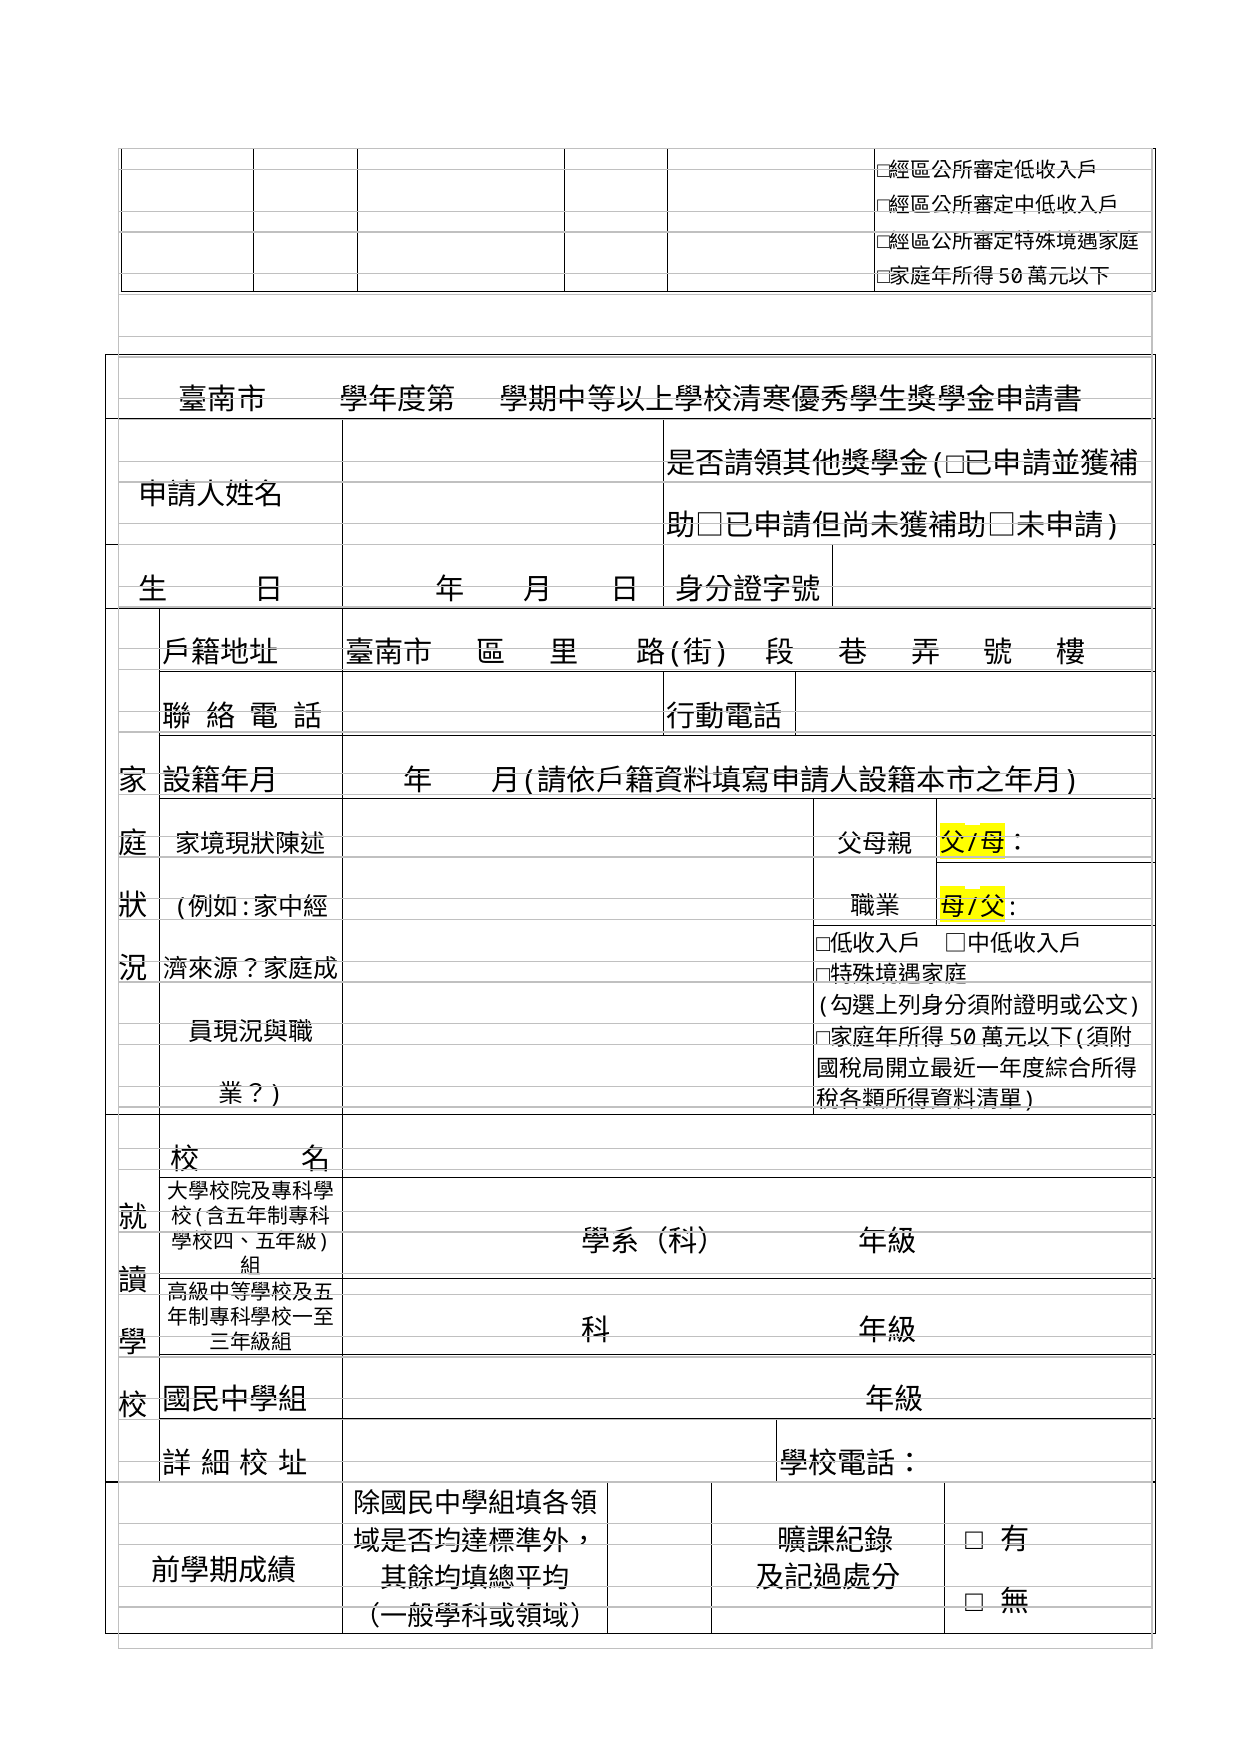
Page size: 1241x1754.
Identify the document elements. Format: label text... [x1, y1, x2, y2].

table_cell 除國民中學組填各領域是否均達標準外，其餘均填總平均 （一般學科或領域） [343, 1545, 607, 1586]
table_cell [668, 149, 874, 169]
table_cell [343, 524, 663, 544]
table_cell 學校電話： [777, 1420, 1151, 1461]
table_cell 家庭狀況 [119, 983, 159, 1023]
table_cell [119, 1608, 342, 1632]
table_cell 家庭狀況 [119, 858, 159, 898]
table_cell 高級中等學校及五年制專科學校一至三年級組 [160, 1337, 342, 1354]
table_cell [565, 274, 667, 291]
table_cell 年 月 日 [617, 589, 632, 597]
table_cell 曠課紀錄 及記過處分 [712, 1587, 944, 1606]
table_cell [343, 799, 813, 836]
table_cell [343, 1045, 813, 1086]
table_cell [814, 858, 936, 898]
table_cell 生 日 [106, 545, 118, 607]
table_cell 家庭狀況 [129, 899, 136, 915]
table_cell 學校電話： [777, 1462, 1151, 1481]
table_cell [119, 462, 342, 481]
table_cell 除國民中學組填各領域是否均達標準外，其餘均填總平均 （一般學科或領域） [343, 1587, 607, 1606]
table_cell [343, 1024, 813, 1044]
table_cell [668, 170, 874, 211]
table_cell [608, 1587, 711, 1606]
table_cell 身分證字號 [664, 545, 832, 586]
table_cell [122, 149, 253, 169]
table_cell [608, 1608, 711, 1632]
table_cell 家庭狀況 [119, 733, 159, 773]
table_cell 家庭狀況 [119, 609, 159, 648]
table_cell [119, 1483, 342, 1523]
table_cell [343, 1115, 1151, 1148]
table_header 臺南市 學年度第 學期中等以上學校清寒優秀學生獎學金申請書 [106, 355, 118, 418]
table_cell 身分證字號 [664, 587, 832, 606]
table_cell 家境現狀陳述 (例如:家中經濟來源？家庭成員現況與職業？) [160, 1087, 276, 1106]
table_cell 臺南市 區 里 路(街) 段 巷 弄 號 樓 [343, 609, 1151, 648]
table_cell 家庭狀況 [119, 795, 159, 836]
table_cell 家境現狀陳述 (例如:家中經濟來源？家庭成員現況與職業？) [160, 837, 342, 856]
table_cell □低收入戶 □中低收入戶 □特殊境遇家庭 (勾選上列身分須附證明或公文) □家庭年所得50萬元以下(須附國稅局開立最近一年度綜合所得稅各類所得資料清單) [814, 962, 1151, 981]
table_cell 就讀學校 [119, 1149, 159, 1169]
table_cell [608, 1545, 711, 1586]
table_cell 詳細校址 [160, 1420, 342, 1461]
table_cell [343, 858, 813, 898]
table_cell 家境現狀陳述 (例如:家中經濟來源？家庭成員現況與職業？) [160, 799, 342, 836]
table_cell □ 有 □ 無 [945, 1587, 1151, 1606]
table_cell 臺南市 區 里 路(街) 段 巷 弄 號 樓 [343, 649, 1151, 669]
table_cell [565, 233, 667, 273]
table_cell [106, 419, 118, 544]
table_cell 詳細校址 [160, 1462, 342, 1481]
table_cell 家境現狀陳述 (例如:家中經濟來源？家庭成員現況與職業？) [160, 1024, 342, 1044]
table_cell 是否請領其他獎學金(□已申請並獲補助□已申請但尚未獲補助□未申請) [664, 524, 1151, 544]
table_cell [122, 233, 253, 273]
table_cell 年 月 日 [343, 545, 663, 586]
table_cell [358, 170, 564, 211]
table_cell 是否請領其他獎學金(□已申請並獲補助□已申請但尚未獲補助□未申請) [664, 462, 1151, 481]
table_cell [668, 233, 874, 273]
table_cell 前學期成績 [119, 1545, 342, 1586]
table_cell 申請人姓名 [119, 483, 342, 523]
table_cell 生 日 [261, 579, 276, 586]
table_cell 就讀學校 [119, 1274, 159, 1294]
table_cell [343, 712, 663, 731]
table_cell 家庭狀況 [119, 1108, 159, 1114]
table_cell [608, 1524, 711, 1544]
table_cell [668, 212, 874, 231]
table_cell 聯 絡 電 話 [160, 672, 342, 711]
table_cell 父母親 [814, 837, 936, 856]
table_cell [119, 524, 342, 544]
table_cell [254, 233, 357, 273]
table_cell 高級中等學校及五年制專科學校一至三年級組 [160, 1279, 342, 1294]
table_cell 除國民中學組填各領域是否均達標準外，其餘均填總平均 （一般學科或領域） [343, 1608, 607, 1632]
table_cell 就讀學校 [119, 1115, 159, 1148]
table_cell □ 有 □ 無 [966, 1533, 981, 1544]
table_cell 曠課紀錄 及記過處分 [712, 1524, 944, 1544]
table_cell 就讀學校 [119, 1233, 159, 1273]
table_header 臺南市 學年度第 學期中等以上學校清寒優秀學生獎學金申請書 [119, 358, 1151, 398]
table_cell [937, 799, 1151, 836]
table_cell [358, 274, 564, 291]
table_cell □經區公所審定低收入戶 □經區公所審定中低收入戶 □經區公所審定特殊境遇家庭 □家庭年所得50萬元以下 [875, 170, 1151, 211]
table_cell [343, 672, 663, 711]
table_cell □低收入戶 □中低收入戶 □特殊境遇家庭 (勾選上列身分須附證明或公文) □家庭年所得50萬元以下(須附國稅局開立最近一年度綜合所得稅各類所得資料清單) [814, 926, 1151, 961]
table_cell [796, 712, 1151, 731]
table_cell □低收入戶 □中低收入戶 □特殊境遇家庭 (勾選上列身分須附證明或公文) □家庭年所得50萬元以下(須附國稅局開立最近一年度綜合所得稅各類所得資料清單) [814, 983, 1151, 1023]
table_cell 家境現狀陳述 (例如:家中經濟來源？家庭成員現況與職業？) [160, 858, 342, 898]
table_cell [565, 212, 667, 231]
table_cell [358, 149, 564, 169]
table_cell 家庭狀況 [119, 962, 159, 981]
table_cell [833, 587, 1151, 606]
table_cell □ 有 □ 無 [945, 1524, 1151, 1544]
table_cell [122, 212, 253, 231]
table_cell 就讀學校 [119, 1462, 159, 1481]
table_cell [122, 170, 253, 211]
table_cell 大學校院及專科學校(含五年制專科學校四、五年級)組 [160, 1212, 342, 1231]
table_cell 校 名 [309, 1149, 320, 1156]
table_cell 家庭狀況 [119, 899, 159, 919]
table_cell 家境現狀陳述 (例如:家中經濟來源？家庭成員現況與職業？) [180, 899, 342, 919]
table_cell 就讀學校 [119, 1295, 159, 1336]
table_cell 校 名 [160, 1149, 176, 1169]
table_cell 設籍年月 [160, 736, 342, 773]
table_cell 就讀學校 [119, 1420, 159, 1461]
table_cell 就讀學校 [119, 1212, 159, 1231]
table_cell 戶籍地址 [160, 609, 342, 648]
table_cell 生 日 [261, 589, 276, 597]
table_cell 國民中學組 [160, 1399, 342, 1418]
table_cell [565, 149, 667, 169]
table_cell 就讀學校 [119, 1170, 159, 1211]
table_cell □低收入戶 □中低收入戶 □特殊境遇家庭 (勾選上列身分須附證明或公文) □家庭年所得50萬元以下(須附國稅局開立最近一年度綜合所得稅各類所得資料清單) [814, 1087, 1151, 1106]
table_cell 家庭狀況 [119, 774, 159, 794]
table_cell □經區公所審定低收入戶 □經區公所審定中低收入戶 □經區公所審定特殊境遇家庭 □家庭年所得50萬元以下 [875, 212, 1151, 231]
table_cell [343, 1170, 1151, 1177]
table_cell 是否請領其他獎學金(□已申請並獲補助□已申請但尚未獲補助□未申請) [664, 483, 1151, 523]
table_cell [119, 420, 342, 461]
table_cell 國民中學組 [167, 1399, 187, 1408]
table_cell [937, 858, 1151, 862]
table_cell [343, 483, 663, 523]
table_cell 家庭狀況 [119, 712, 159, 731]
table_cell 大學校院及專科學校(含五年制專科學校四、五年級)組 [160, 1274, 342, 1278]
table_cell [254, 149, 357, 169]
table_cell 父/母： [937, 837, 1151, 856]
table_cell 就讀學校 [119, 1358, 159, 1398]
table_cell 年 月(請依戶籍資料填寫申請人設籍本市之年月) [1070, 774, 1151, 794]
table_cell 大學校院及專科學校(含五年制專科學校四、五年級)組 [160, 1233, 342, 1273]
table_cell [343, 1462, 776, 1481]
table_cell [254, 170, 357, 211]
table_cell [833, 545, 1151, 586]
table_cell [343, 1178, 1151, 1211]
table_cell 行動電話 [705, 712, 714, 724]
table_cell 年 月 日 [343, 587, 663, 606]
table_cell □ 有 □ 無 [945, 1483, 1151, 1523]
table_cell [343, 983, 813, 1023]
table_cell 高級中等學校及五年制專科學校一至三年級組 [160, 1295, 342, 1336]
table_cell [343, 962, 813, 981]
table_cell 科 年級 [343, 1295, 1151, 1336]
table_cell 家庭狀況 [119, 920, 159, 961]
table_cell [119, 1587, 342, 1606]
table_cell 行動電話 [664, 672, 795, 711]
table_cell 大學校院及專科學校(含五年制專科學校四、五年級)組 [160, 1178, 342, 1211]
table_cell 戶籍地址 [160, 649, 342, 669]
table_cell [343, 1149, 1151, 1169]
table_cell 年 月(請依戶籍資料填寫申請人設籍本市之年月) [343, 774, 529, 794]
table_cell □低收入戶 □中低收入戶 □特殊境遇家庭 (勾選上列身分須附證明或公文) □家庭年所得50萬元以下(須附國稅局開立最近一年度綜合所得稅各類所得資料清單) [814, 1045, 1151, 1086]
table_cell 年 月 日 [617, 579, 632, 586]
table_header 臺南市 學年度第 學期中等以上學校清寒優秀學生獎學金申請書 [119, 399, 1151, 418]
table_cell 設籍年月 [160, 774, 342, 794]
table_cell 年 月(請依戶籍資料填寫申請人設籍本市之年月) [528, 774, 1071, 794]
table_cell 校 名 [315, 1149, 342, 1169]
table_cell 國民中學組 [167, 1388, 187, 1398]
table_cell 除國民中學組填各領域是否均達標準外，其餘均填總平均 （一般學科或領域） [343, 1524, 607, 1544]
table_cell [668, 274, 874, 291]
table_cell [106, 1483, 118, 1632]
table_cell 家庭狀況 [119, 1045, 159, 1086]
table_cell [119, 1524, 342, 1544]
table_cell 家庭狀況 [119, 670, 159, 711]
table_cell 家境現狀陳述 (例如:家中經濟來源？家庭成員現況與職業？) [160, 962, 342, 981]
table_cell 校 名 [178, 1149, 313, 1169]
table_cell [343, 837, 813, 856]
table_cell 年 月(請依戶籍資料填寫申請人設籍本市之年月) [343, 736, 1151, 773]
table_cell 生 日 [119, 545, 342, 586]
table_cell □經區公所審定低收入戶 □經區公所審定中低收入戶 □經區公所審定特殊境遇家庭 □家庭年所得50萬元以下 [875, 149, 1151, 169]
table_cell 家庭狀況 [119, 1087, 159, 1106]
table_cell □低收入戶 □中低收入戶 □特殊境遇家庭 (勾選上列身分須附證明或公文) □家庭年所得50萬元以下(須附國稅局開立最近一年度綜合所得稅各類所得資料清單) [814, 1024, 1151, 1044]
table_cell □經區公所審定低收入戶 □經區公所審定中低收入戶 □經區公所審定特殊境遇家庭 □家庭年所得50萬元以下 [875, 233, 1151, 273]
table_cell [565, 170, 667, 211]
table_cell [814, 920, 936, 925]
table_cell 家境現狀陳述 (例如:家中經濟來源？家庭成員現況與職業？) [160, 983, 342, 1023]
table_cell [254, 212, 357, 231]
table_cell 家庭狀況 [119, 837, 159, 856]
table_cell 母/父: [937, 899, 1151, 919]
table_cell 曠課紀錄 及記過處分 [712, 1483, 944, 1523]
table_cell 國民中學組 [160, 1358, 342, 1398]
table_cell [343, 920, 813, 961]
table_cell [937, 863, 1151, 898]
table_cell [358, 212, 564, 231]
table_cell 曠課紀錄 及記過處分 [712, 1608, 944, 1632]
table_cell 職業 [814, 899, 936, 919]
table_cell 校 名 [160, 1115, 342, 1148]
table_cell [937, 920, 1151, 925]
table_cell 年級 [343, 1399, 1151, 1418]
table_cell 校 名 [160, 1170, 342, 1177]
table_cell □低收入戶 □中低收入戶 □特殊境遇家庭 (勾選上列身分須附證明或公文) □家庭年所得50萬元以下(須附國稅局開立最近一年度綜合所得稅各類所得資料清單) [814, 1108, 1151, 1114]
table_cell 家境現狀陳述 (例如:家中經濟來源？家庭成員現況與職業？) [160, 1045, 342, 1086]
table_cell 校 名 [313, 1161, 325, 1168]
table_cell [254, 274, 357, 291]
table_cell [343, 1108, 813, 1114]
table_cell 科 年級 [343, 1279, 1151, 1294]
table_cell 就讀學校 [119, 1337, 159, 1356]
table_cell [343, 420, 663, 461]
table_cell 科 年級 [343, 1337, 1151, 1354]
table_cell 曠課紀錄 及記過處分 [712, 1545, 944, 1586]
table_cell 就讀學校 [119, 1399, 159, 1419]
table_cell □ 有 □ 無 [945, 1608, 1151, 1632]
table_cell [343, 899, 813, 919]
table_cell 家庭狀況 [119, 649, 159, 669]
table_cell 年級 [343, 1358, 1151, 1398]
table_cell [343, 1274, 1151, 1278]
table_cell 家庭狀況 [119, 1024, 159, 1044]
table_cell [343, 1212, 1151, 1231]
table_cell 家庭狀況 [106, 609, 118, 1114]
table_cell 家境現狀陳述 (例如:家中經濟來源？家庭成員現況與職業？) [160, 920, 342, 961]
table_cell [122, 274, 253, 291]
table_cell [608, 1483, 711, 1523]
table_cell 是否請領其他獎學金(□已申請並獲補助□已申請但尚未獲補助□未申請) [664, 420, 1151, 461]
table_cell [343, 1420, 776, 1461]
table_cell [358, 233, 564, 273]
table_cell [343, 462, 663, 481]
table_cell □ 有 □ 無 [945, 1545, 1151, 1586]
table_cell [814, 799, 936, 836]
table_cell 聯 絡 電 話 [160, 712, 342, 731]
table_cell □經區公所審定低收入戶 □經區公所審定中低收入戶 □經區公所審定特殊境遇家庭 □家庭年所得50萬元以下 [875, 274, 1151, 291]
table_cell [343, 1087, 813, 1106]
table_cell 就讀學校 [106, 1115, 118, 1481]
table_cell 家境現狀陳述 (例如:家中經濟來源？家庭成員現況與職業？) [275, 1087, 342, 1106]
table_cell 除國民中學組填各領域是否均達標準外，其餘均填總平均 （一般學科或領域） [343, 1483, 607, 1523]
table_cell 家境現狀陳述 (例如:家中經濟來源？家庭成員現況與職業？) [160, 1108, 342, 1114]
table_cell 學系（科） 年級 [343, 1233, 1151, 1273]
table_cell 行動電話 [664, 712, 795, 731]
table_cell 生 日 [119, 587, 342, 606]
table_cell □ 有 □ 無 [966, 1595, 981, 1606]
table_cell [796, 672, 1151, 711]
